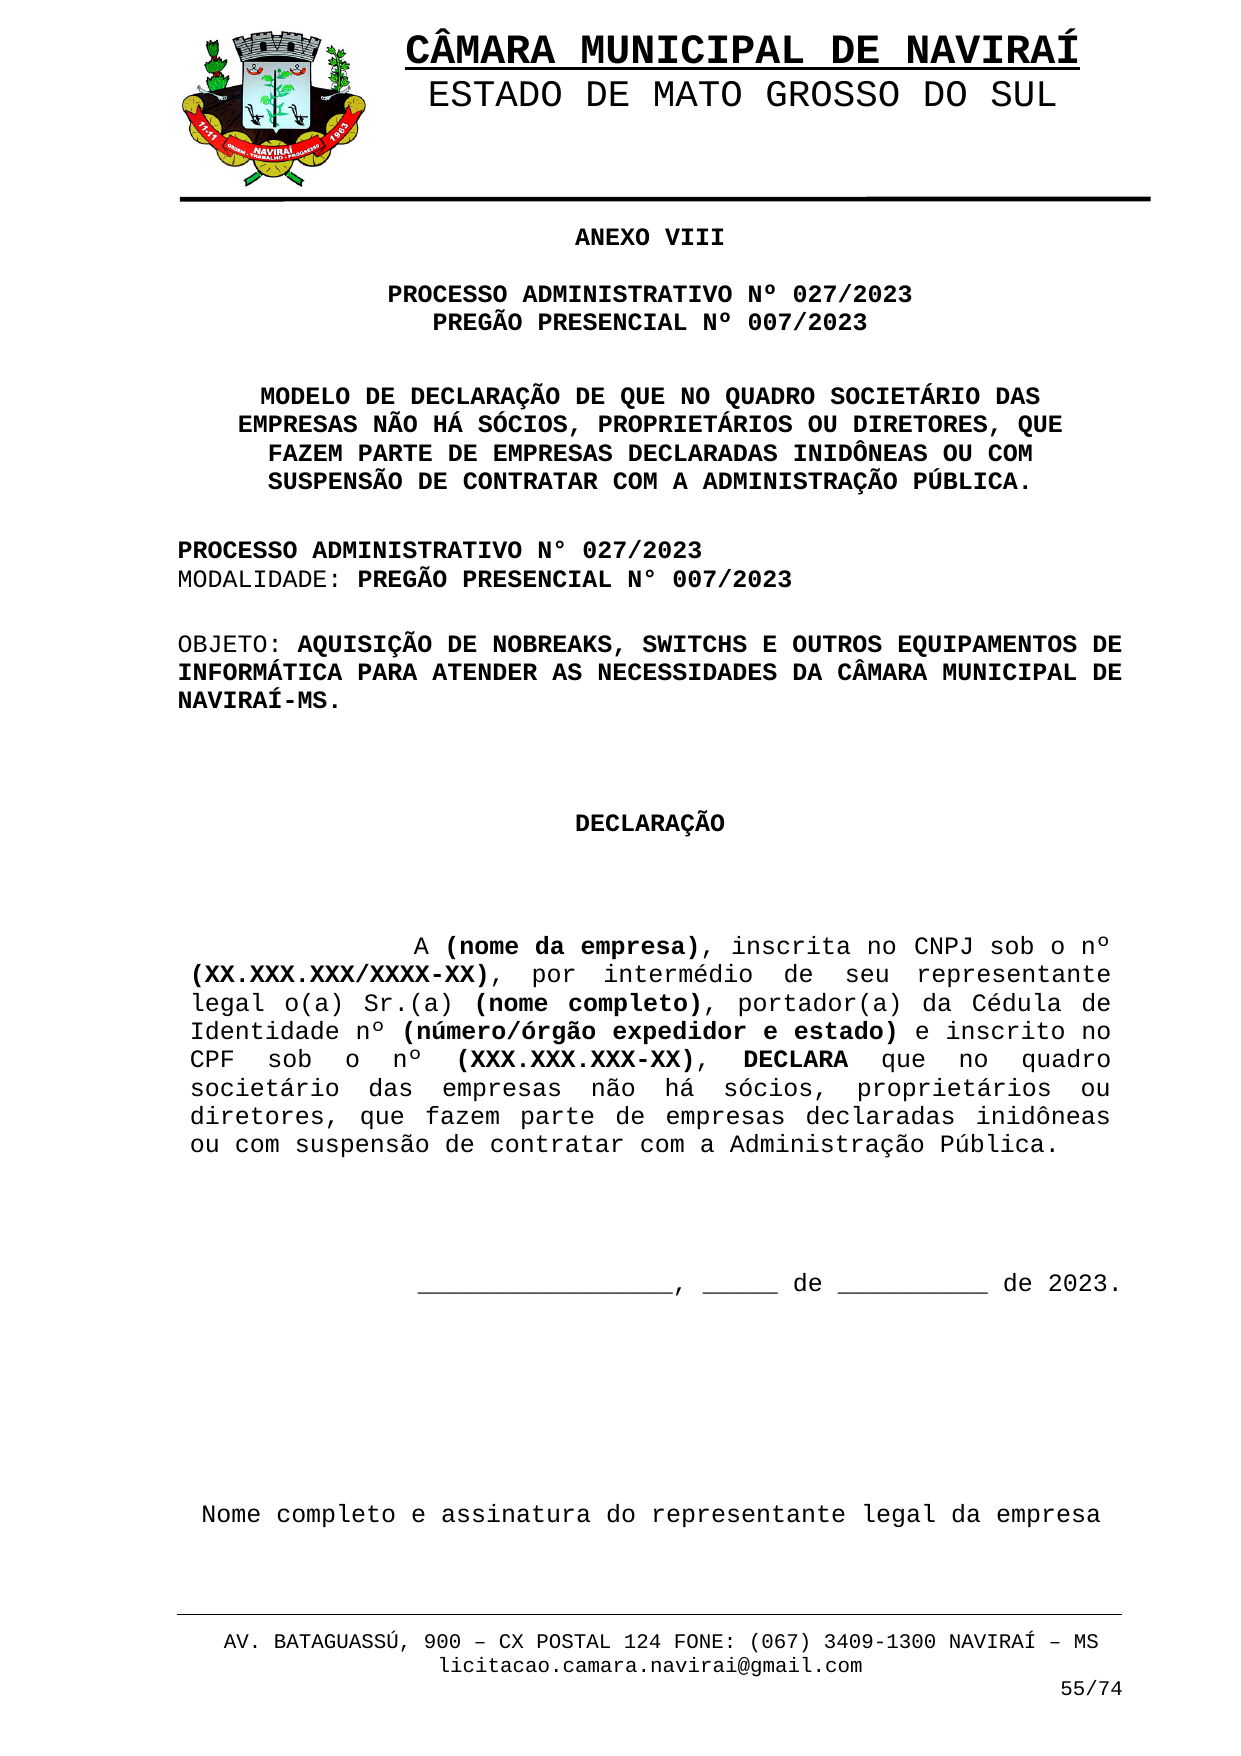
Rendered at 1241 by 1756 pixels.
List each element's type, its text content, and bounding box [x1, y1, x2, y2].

text A (nome da empresa), inscrita no CNPJ sob o nº (XX.XXX.XXX/XXXX-XX), por intermédio de seu representante legal o(a) Sr.(a) (nome completo), portador(a) da Cédula de Identidade nº (número/órgão expedidor e estado) e inscrito no CPF sob o nº (XXX.XXX.XXX-XX), DECLARA que no quadro societário das empresas não há sócios, proprietários ou diretores, que fazem parte de empresas declaradas inidôneas ou com suspensão de contratar com a Administração Pública. [189, 933, 1111, 1160]
subtitle Nome completo e assinatura do representante legal da empresa [177, 1502, 1124, 1530]
text PREGÃO PRESENCIAL Nº 007/2023 [177, 309, 1122, 338]
text PROCESSO ADMINISTRATIVO N° 027/2023 [177, 538, 1122, 566]
text PROCESSO ADMINISTRATIVO Nº 027/2023 [177, 281, 1122, 309]
text OBJETO: AQUISIÇÃO DE NOBREAKS, SWITCHS E OUTROS EQUIPAMENTOS DE INFORMÁTICA PARA ATENDER AS NECESSIDADES DA CÂMARA MUNICIPAL DE NAVIRAÍ-MS. [177, 631, 1122, 716]
text ANEXO VIII [177, 224, 1122, 253]
text MODELO DE DECLARAÇÃO DE QUE NO QUADRO SOCIETÁRIO DAS EMPRESAS NÃO HÁ SÓCIOS, PROPRIETÁRIOS OU DIRETORES, QUE FAZEM PARTE DE EMPRESAS DECLARADAS INIDÔNEAS OU COM SUSPENSÃO DE CONTRATAR COM A ADMINISTRAÇÃO PÚBLICA. [201, 384, 1099, 497]
text _________________, _____ de __________ de 2023. [177, 1271, 1122, 1299]
text MODALIDADE: PREGÃO PRESENCIAL N° 007/2023 [177, 566, 1122, 594]
text DECLARAÇÃO [200, 811, 1099, 839]
